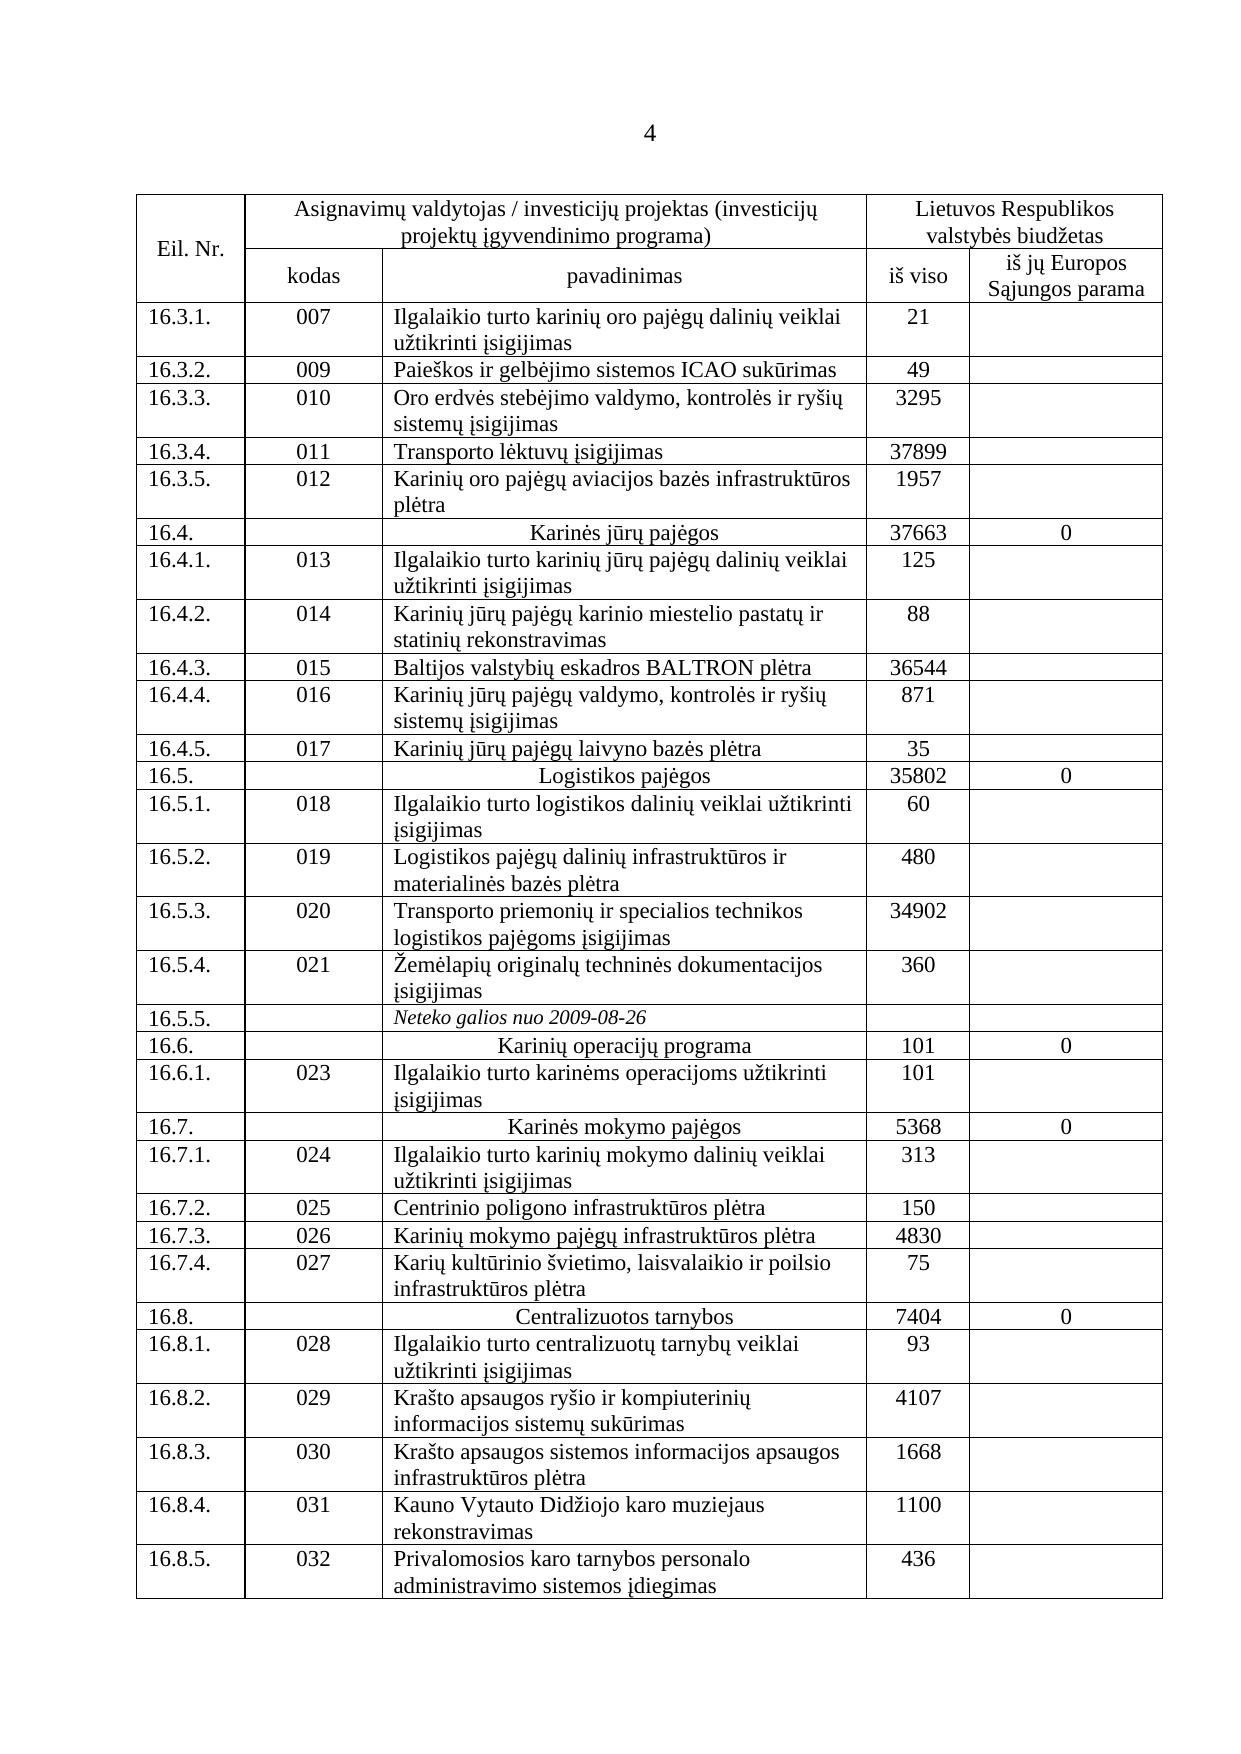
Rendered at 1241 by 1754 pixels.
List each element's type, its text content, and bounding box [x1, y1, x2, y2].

table_cell 16.8.3. [137, 1438, 244, 1491]
table_cell 013 [246, 546, 382, 599]
table_cell 007 [246, 303, 382, 356]
table_cell 49 [867, 357, 969, 383]
table_cell [246, 1032, 382, 1058]
table_cell [970, 1249, 1162, 1302]
table_cell 018 [246, 790, 382, 842]
table_cell 16.8.1. [137, 1330, 244, 1383]
table_cell 125 [867, 546, 969, 599]
table_cell [970, 1194, 1162, 1221]
table_cell 35802 [867, 762, 969, 789]
table_cell [970, 1141, 1162, 1193]
table_cell [970, 1438, 1162, 1491]
table_cell 032 [246, 1545, 382, 1598]
table_cell 16.3.5. [137, 465, 244, 518]
table_cell [970, 654, 1162, 680]
table_cell 37663 [867, 519, 969, 545]
table_cell Ilgalaikio turto karinių jūrų pajėgų dalinių veiklai užtikrinti įsigijimas [383, 546, 866, 599]
table_cell 101 [867, 1032, 969, 1058]
table_cell 16.7.4. [137, 1249, 244, 1302]
table_cell 101 [867, 1060, 969, 1112]
table_cell 0 [970, 1032, 1162, 1058]
table_cell 16.8. [137, 1303, 244, 1329]
table_cell Transporto priemonių ir specialios technikos logistikos pajėgoms įsigijimas [383, 897, 866, 950]
table_cell 4107 [867, 1384, 969, 1437]
table_cell 026 [246, 1222, 382, 1248]
table_cell [970, 1384, 1162, 1437]
table_cell 150 [867, 1194, 969, 1221]
table_cell pavadinimas [383, 249, 866, 302]
table_cell 93 [867, 1330, 969, 1383]
table_cell 88 [867, 600, 969, 653]
table_cell 16.7.1. [137, 1141, 244, 1193]
table_cell [970, 546, 1162, 599]
table_cell Privalomosios karo tarnybos personalo administravimo sistemos įdiegimas [383, 1545, 866, 1598]
table_cell [970, 438, 1162, 464]
table_cell Karinių jūrų pajėgų valdymo, kontrolės ir ryšių sistemų įsigijimas [383, 681, 866, 734]
table_cell Transporto lėktuvų įsigijimas [383, 438, 866, 464]
table_header Asignavimų valdytojas / investicijų projektas (investicijų projektų įgyvendinimo programa) [246, 195, 866, 248]
table_cell 871 [867, 681, 969, 734]
table_cell [970, 681, 1162, 734]
table_cell 16.4.1. [137, 546, 244, 599]
table_cell iš jų Europos Sąjungos parama [970, 249, 1162, 302]
table_cell Ilgalaikio turto centralizuotų tarnybų veiklai užtikrinti įsigijimas [383, 1330, 866, 1383]
table_cell [246, 1303, 382, 1329]
table_cell Krašto apsaugos ryšio ir kompiuterinių informacijos sistemų sukūrimas [383, 1384, 866, 1437]
table_cell [246, 519, 382, 545]
table_cell Karinių mokymo pajėgų infrastruktūros plėtra [383, 1222, 866, 1248]
table_cell Kauno Vytauto Didžiojo karo muziejaus rekonstravimas [383, 1492, 866, 1544]
table_cell 16.7.3. [137, 1222, 244, 1248]
table_cell [970, 465, 1162, 518]
table_cell 024 [246, 1141, 382, 1193]
table_cell 011 [246, 438, 382, 464]
table_cell 4830 [867, 1222, 969, 1248]
table_cell 009 [246, 357, 382, 383]
table_cell 028 [246, 1330, 382, 1383]
table_cell Baltijos valstybių eskadros BALTRON plėtra [383, 654, 866, 680]
table_cell 029 [246, 1384, 382, 1437]
table_cell 16.4.3. [137, 654, 244, 680]
table_cell 360 [867, 951, 969, 1004]
table_cell [970, 600, 1162, 653]
table_cell [970, 844, 1162, 896]
table_cell 16.3.1. [137, 303, 244, 356]
table_cell 35 [867, 735, 969, 761]
table_cell [970, 1060, 1162, 1112]
table_cell Karinių jūrų pajėgų karinio miestelio pastatų ir statinių rekonstravimas [383, 600, 866, 653]
table_cell 37899 [867, 438, 969, 464]
table_cell 36544 [867, 654, 969, 680]
table_cell 16.5.1. [137, 790, 244, 842]
table_cell 16.6. [137, 1032, 244, 1058]
table_cell 027 [246, 1249, 382, 1302]
table_cell Karinės jūrų pajėgos [383, 519, 866, 545]
table_cell 3295 [867, 384, 969, 437]
table_cell 0 [970, 1303, 1162, 1329]
table_cell [970, 1330, 1162, 1383]
table_cell [970, 357, 1162, 383]
table_cell Logistikos pajėgų dalinių infrastruktūros ir materialinės bazės plėtra [383, 844, 866, 896]
table_cell 015 [246, 654, 382, 680]
table_cell Karinių jūrų pajėgų laivyno bazės plėtra [383, 735, 866, 761]
table_cell [970, 951, 1162, 1004]
table_cell Žemėlapių originalų techninės dokumentacijos įsigijimas [383, 951, 866, 1004]
table_cell Centralizuotos tarnybos [383, 1303, 866, 1329]
table_cell 16.5.4. [137, 951, 244, 1004]
table_cell 75 [867, 1249, 969, 1302]
table_cell [970, 1492, 1162, 1544]
table_cell 0 [970, 1113, 1162, 1139]
table_cell [970, 303, 1162, 356]
table_cell 313 [867, 1141, 969, 1193]
table_cell Krašto apsaugos sistemos informacijos apsaugos infrastruktūros plėtra [383, 1438, 866, 1491]
table_cell [970, 1222, 1162, 1248]
table_cell 019 [246, 844, 382, 896]
table_cell 16.7.2. [137, 1194, 244, 1221]
table_cell 0 [970, 762, 1162, 789]
table_cell Logistikos pajėgos [383, 762, 866, 789]
table_cell [970, 1545, 1162, 1598]
table_cell 016 [246, 681, 382, 734]
table_cell 031 [246, 1492, 382, 1544]
table_cell iš viso [867, 249, 969, 302]
table_cell [970, 735, 1162, 761]
table_cell 16.5.2. [137, 844, 244, 896]
table_cell [970, 790, 1162, 842]
table_cell 023 [246, 1060, 382, 1112]
table_cell [970, 897, 1162, 950]
table_cell Centrinio poligono infrastruktūros plėtra [383, 1194, 866, 1221]
table_cell 16.8.2. [137, 1384, 244, 1437]
table_cell [867, 1005, 969, 1031]
table_cell 1100 [867, 1492, 969, 1544]
table_cell Paieškos ir gelbėjimo sistemos ICAO sukūrimas [383, 357, 866, 383]
table_cell 16.8.5. [137, 1545, 244, 1598]
table_cell 021 [246, 951, 382, 1004]
table_cell 16.5.3. [137, 897, 244, 950]
table_cell 34902 [867, 897, 969, 950]
table_cell 16.3.2. [137, 357, 244, 383]
table_cell 16.8.4. [137, 1492, 244, 1544]
table_cell [246, 1113, 382, 1139]
table_cell 16.4.2. [137, 600, 244, 653]
table_cell 60 [867, 790, 969, 842]
table_cell Neteko galios nuo 2009-08-26 [383, 1005, 866, 1031]
table_cell 16.4.5. [137, 735, 244, 761]
table_header Eil. Nr. [137, 195, 244, 302]
table_cell kodas [246, 249, 382, 302]
table_cell 436 [867, 1545, 969, 1598]
table_cell 16.7. [137, 1113, 244, 1139]
table_cell 21 [867, 303, 969, 356]
table_cell Karinių oro pajėgų aviacijos bazės infrastruktūros plėtra [383, 465, 866, 518]
table_cell 16.6.1. [137, 1060, 244, 1112]
table_cell Ilgalaikio turto logistikos dalinių veiklai užtikrinti įsigijimas [383, 790, 866, 842]
table_cell Karių kultūrinio švietimo, laisvalaikio ir poilsio infrastruktūros plėtra [383, 1249, 866, 1302]
table_cell 010 [246, 384, 382, 437]
table_cell 16.4. [137, 519, 244, 545]
table_cell 5368 [867, 1113, 969, 1139]
table_cell 020 [246, 897, 382, 950]
table_cell 030 [246, 1438, 382, 1491]
table_cell 012 [246, 465, 382, 518]
table_cell 017 [246, 735, 382, 761]
table_cell Ilgalaikio turto karinių oro pajėgų dalinių veiklai užtikrinti įsigijimas [383, 303, 866, 356]
table_cell Oro erdvės stebėjimo valdymo, kontrolės ir ryšių sistemų įsigijimas [383, 384, 866, 437]
table_cell 025 [246, 1194, 382, 1221]
table_cell 1957 [867, 465, 969, 518]
table_cell 014 [246, 600, 382, 653]
table_header Lietuvos Respublikos valstybės biudžetas [867, 195, 1162, 248]
table_cell [246, 1005, 382, 1031]
table_cell 480 [867, 844, 969, 896]
table_cell 16.5.5. [137, 1005, 244, 1031]
table_cell [970, 384, 1162, 437]
table_cell 1668 [867, 1438, 969, 1491]
table_cell Ilgalaikio turto karinėms operacijoms užtikrinti įsigijimas [383, 1060, 866, 1112]
table_cell [970, 1005, 1162, 1031]
table_cell 16.5. [137, 762, 244, 789]
table_cell 7404 [867, 1303, 969, 1329]
table_cell Karinės mokymo pajėgos [383, 1113, 866, 1139]
table_cell 16.3.3. [137, 384, 244, 437]
table_cell 16.4.4. [137, 681, 244, 734]
table_cell 16.3.4. [137, 438, 244, 464]
table_cell 0 [970, 519, 1162, 545]
table_cell Ilgalaikio turto karinių mokymo dalinių veiklai užtikrinti įsigijimas [383, 1141, 866, 1193]
table_cell [246, 762, 382, 789]
table_cell Karinių operacijų programa [383, 1032, 866, 1058]
